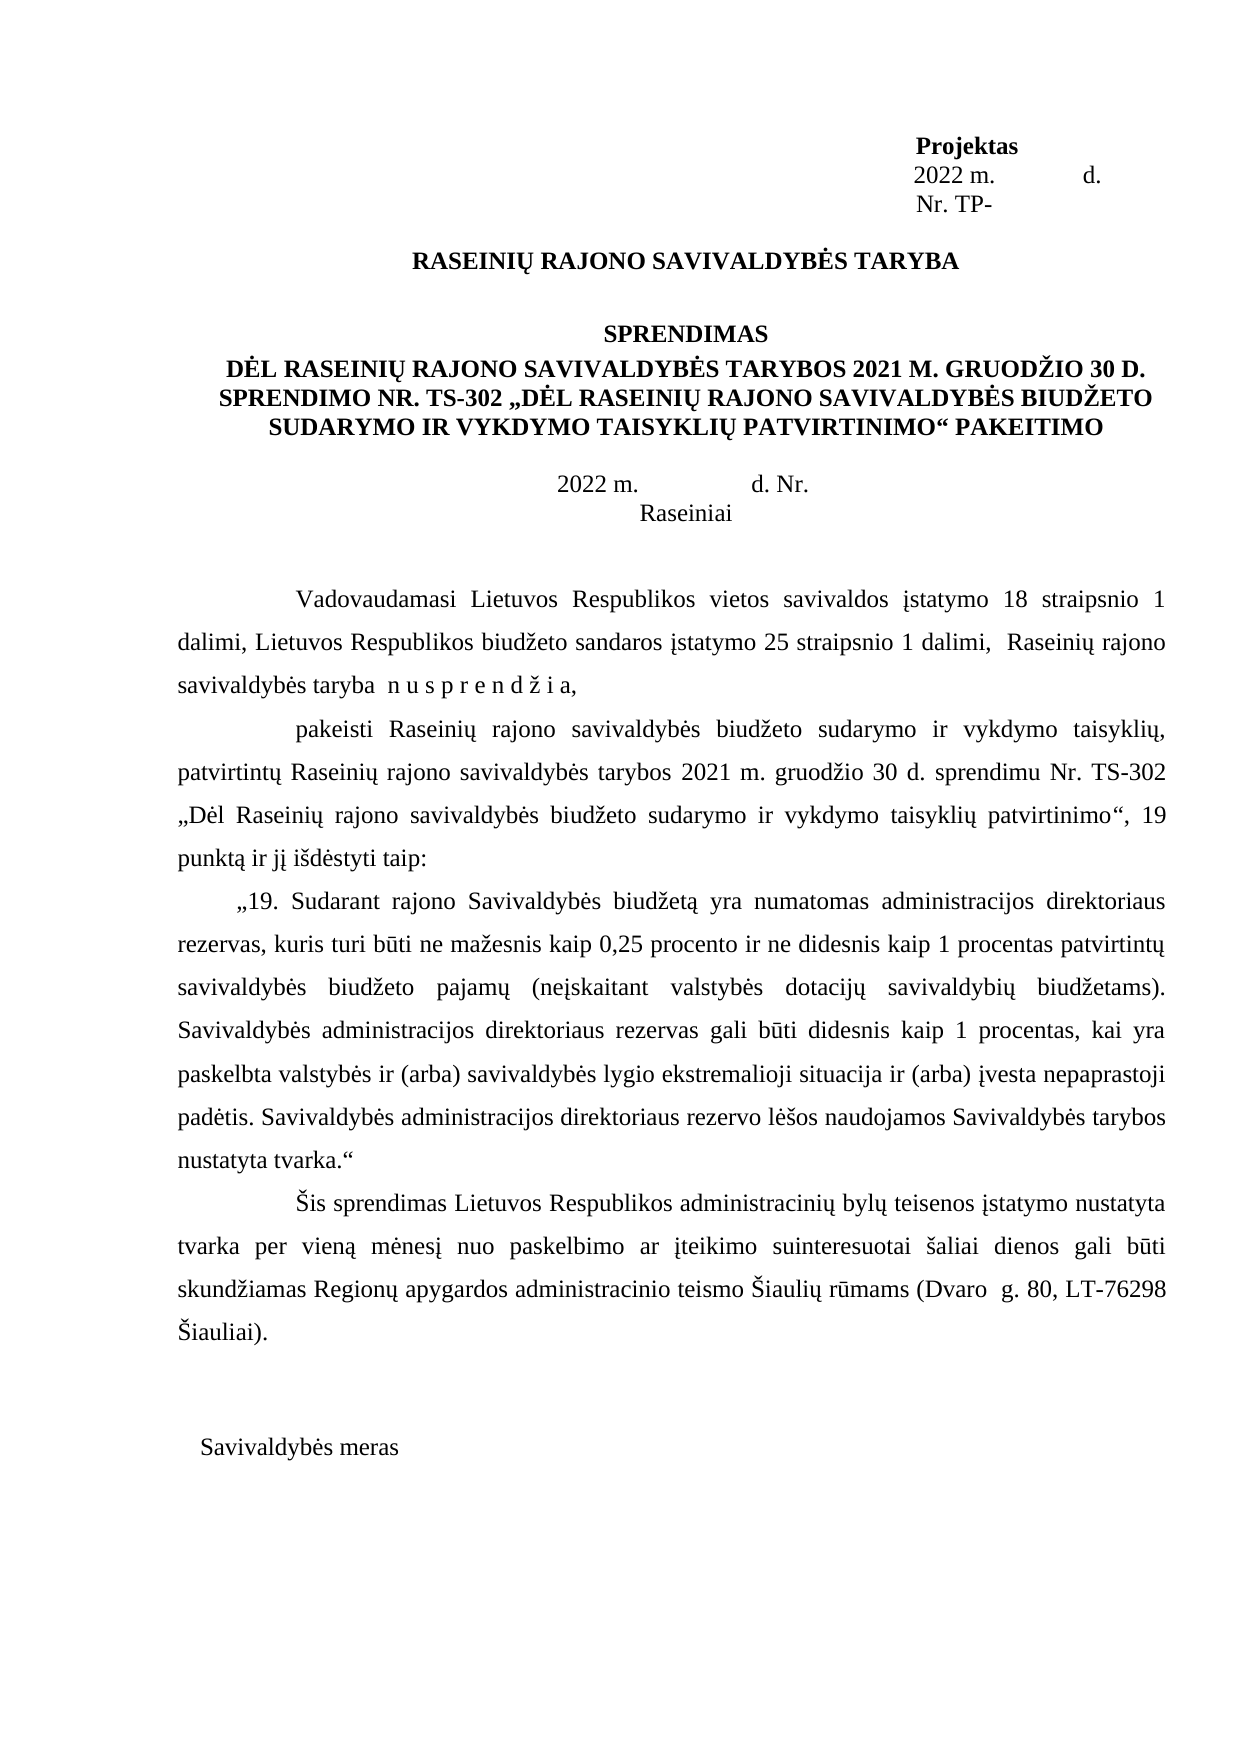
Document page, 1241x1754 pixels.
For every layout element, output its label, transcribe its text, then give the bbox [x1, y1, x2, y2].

text Vadovaudamasi Lietuvos Respublikos vietos savivaldos įstatymo 18 straipsnio 1 dalimi, Lietuvos Respublikos biudžeto sandaros įstatymo 25 straipsnio 1 dalimi, Raseinių rajono savivaldybės taryba n u s p r e n d ž i a, [177, 584, 1167, 699]
table_header Savivaldybės meras [189, 1433, 572, 1475]
text 2022 m. d. [177, 160, 1167, 189]
table_header DĖL RASEINIŲ RAJONO SAVIVALDYBĖS TARYBOS 2021 M. GRUODŽIO 30 D. SPRENDIMO NR. TS-302 „DĖL RASEINIŲ RAJONO SAVIVALDYBĖS BIUDŽETO SUDARYMO IR VYKDYMO TAISYKLIŲ PATVIRTINIMO“ PAKEITIMO [177, 354, 1194, 441]
text pakeisti Raseinių rajono savivaldybės biudžeto sudarymo ir vykdymo taisyklių, patvirtintų Raseinių rajono savivaldybės tarybos 2021 m. gruodžio 30 d. sprendimu Nr. TS-302 „Dėl Raseinių rajono savivaldybės biudžeto sudarymo ir vykdymo taisyklių patvirtinimo“, 19 punktą ir jį išdėstyti taip: [177, 714, 1167, 872]
text Projektas [177, 131, 1167, 160]
text Nr. TP- [177, 189, 1167, 218]
table_header [824, 1433, 1192, 1475]
text Šis sprendimas Lietuvos Respublikos administracinių bylų teisenos įstatymo nustatyta tvarka per vieną mėnesį nuo paskelbimo ar įteikimo suinteresuotai šaliai dienos gali būti skundžiamas Regionų apygardos administracinio teismo Šiaulių rūmams (Dvaro g. 80, LT-76298 Šiauliai). [177, 1188, 1167, 1346]
text „19. Sudarant rajono Savivaldybės biudžetą yra numatomas administracijos direktoriaus rezervas, kuris turi būti ne mažesnis kaip 0,25 procento ir ne didesnis kaip 1 procentas patvirtintų savivaldybės biudžeto pajamų (neįskaitant valstybės dotacijų savivaldybių biudžetams). Savivaldybės administracijos direktoriaus rezervas gali būti didesnis kaip 1 procentas, kai yra paskelbta valstybės ir (arba) savivaldybės lygio ekstremalioji situacija ir (arba) įvesta nepaprastoji padėtis. Savivaldybės administracijos direktoriaus rezervo lėšos naudojamos Savivaldybės tarybos nustatyta tvarka.“ [177, 886, 1167, 1174]
table_cell 2022 m. d. Nr. Raseiniai [177, 441, 1194, 541]
table_header [573, 1433, 823, 1475]
table_cell SPRENDIMAS [177, 319, 1194, 354]
table_header RASEINIŲ RAJONO SAVIVALDYBĖS TARYBA [177, 246, 1194, 319]
